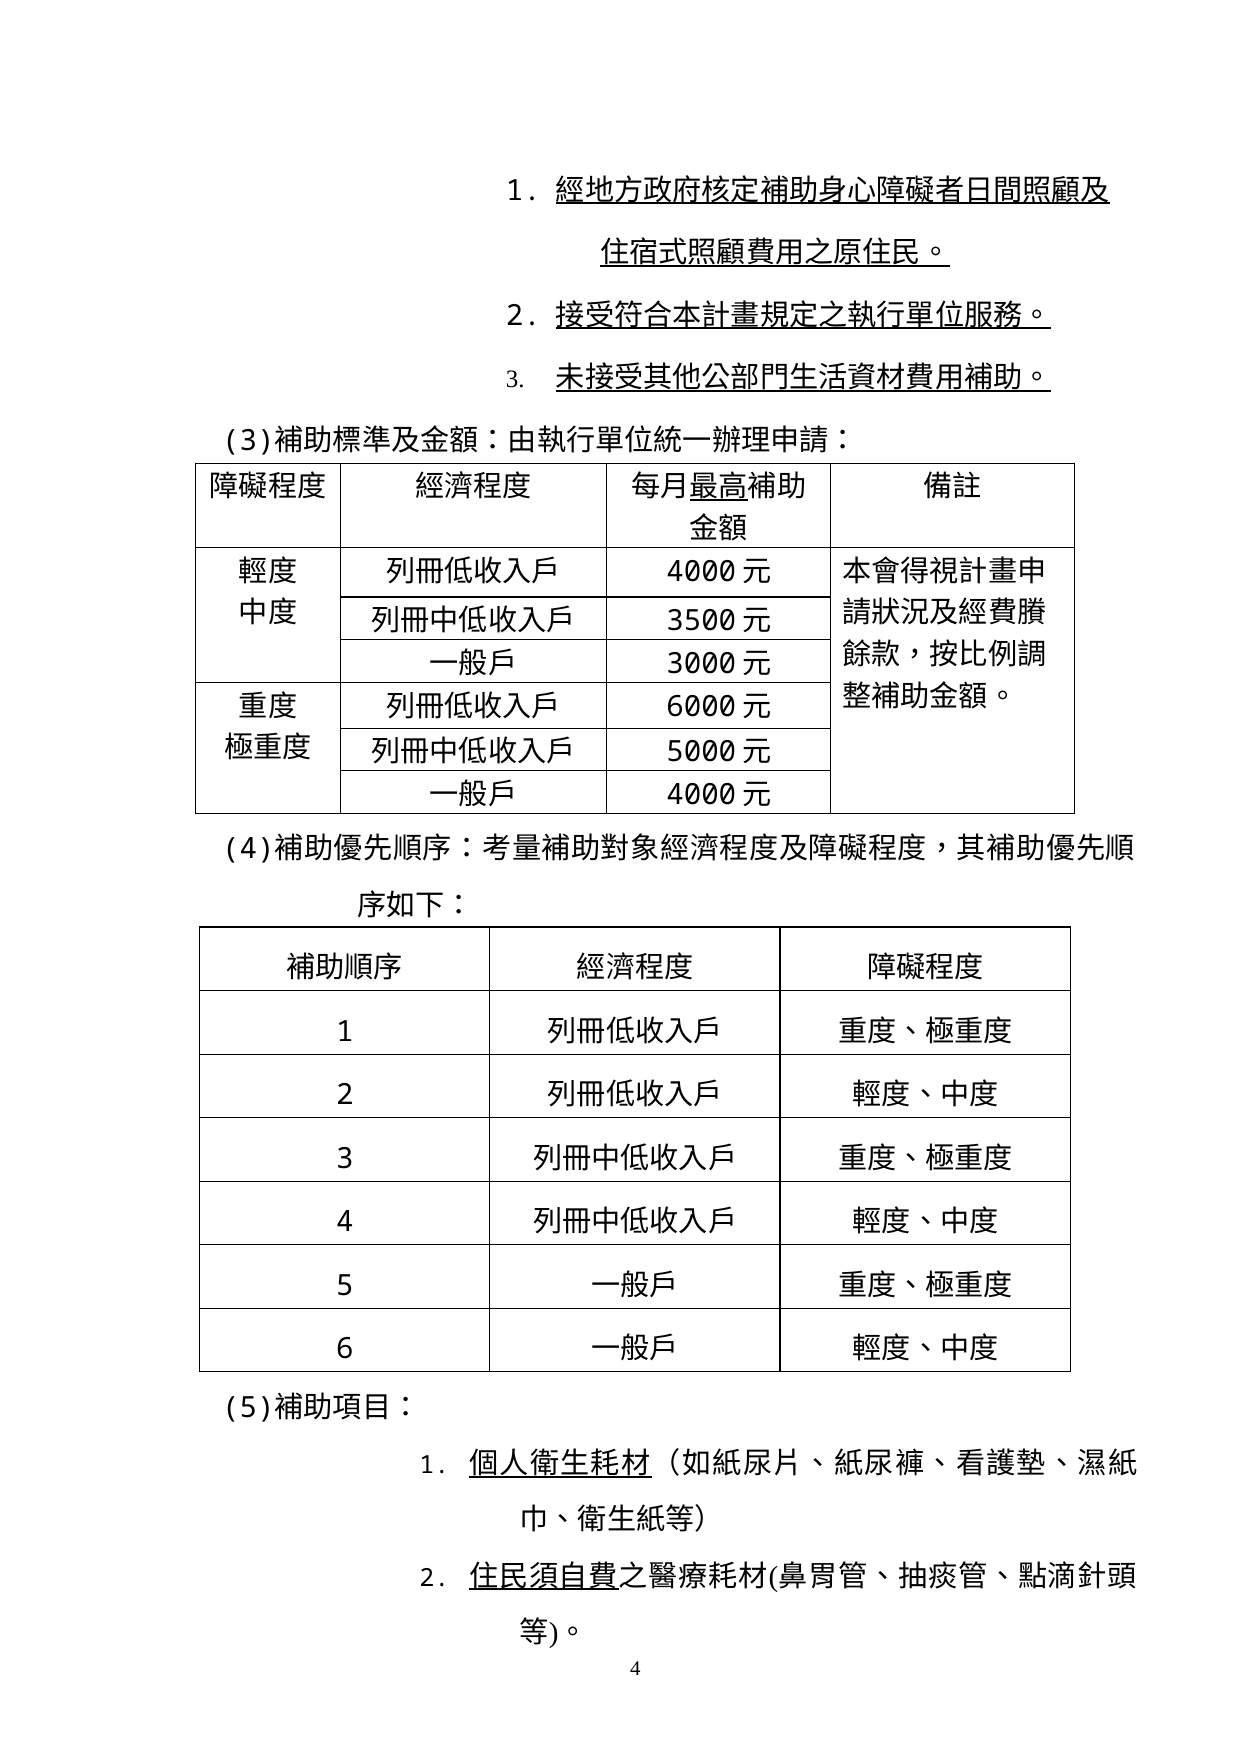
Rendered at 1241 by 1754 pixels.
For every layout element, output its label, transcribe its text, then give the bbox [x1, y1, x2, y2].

table_cell 1 [200, 991, 489, 1053]
table_cell 輕度、中度 [781, 1182, 1070, 1244]
table_cell 列冊低收入戶 [490, 1055, 779, 1117]
table_cell 4 [200, 1182, 489, 1244]
table_header 經濟程度 [341, 464, 606, 547]
list 住民須自費之醫療耗材(鼻胃管、抽痰管、點滴針頭等)。 [419, 1541, 1137, 1653]
list 經地方政府核定補助身心障礙者日間照顧及住宿式照顧費用之原住民。 [506, 150, 1137, 275]
table_cell 6000元 [607, 683, 830, 727]
list 接受符合本計畫規定之執行單位服務。 [506, 275, 1137, 337]
table_cell 4000元 [607, 771, 830, 813]
table_header 備註 [831, 464, 1074, 547]
table_cell 輕度、中度 [781, 1309, 1070, 1371]
table_cell 5 [200, 1245, 489, 1308]
table_cell 列冊中低收入戶 [341, 598, 606, 639]
table_cell 一般戶 [341, 771, 606, 813]
table_cell 重度 極重度 [196, 683, 340, 813]
table_cell 列冊低收入戶 [341, 683, 606, 727]
table_cell 3000元 [607, 640, 830, 682]
table_cell 重度、極重度 [781, 1118, 1070, 1181]
table_header 每月最高補助金額 [607, 464, 830, 547]
table_cell 本會得視計畫申請狀況及經費賸餘款，按比例調整補助金額。 [831, 548, 1074, 813]
table_cell 4000元 [607, 548, 830, 596]
table_cell 列冊中低收入戶 [490, 1118, 779, 1181]
table_cell 輕度、中度 [781, 1055, 1070, 1117]
table_cell 6 [200, 1309, 489, 1371]
table_header 障礙程度 [781, 928, 1070, 990]
list 個人衛生耗材（如紙尿片、紙尿褲、看護墊、濕紙巾、衛生紙等） [419, 1428, 1137, 1541]
list 未接受其他公部門生活資材費用補助。 [506, 337, 1137, 400]
table_cell 3500元 [607, 598, 830, 639]
table_cell 2 [200, 1055, 489, 1117]
table_cell 3 [200, 1118, 489, 1181]
table_cell 重度、極重度 [781, 1245, 1070, 1308]
table_cell 一般戶 [341, 640, 606, 682]
table_header 經濟程度 [490, 928, 779, 990]
table_cell 一般戶 [490, 1309, 779, 1371]
table_cell 列冊中低收入戶 [341, 729, 606, 770]
table_cell 一般戶 [490, 1245, 779, 1308]
table_cell 重度、極重度 [781, 991, 1070, 1053]
table_cell 列冊低收入戶 [490, 991, 779, 1053]
table_cell 5000元 [607, 729, 830, 770]
list 補助標準及金額：由執行單位統一辦理申請： [222, 400, 1137, 462]
table_cell 列冊中低收入戶 [490, 1182, 779, 1244]
table_header 障礙程度 [196, 464, 340, 547]
list 補助優先順序：考量補助對象經濟程度及障礙程度，其補助優先順序如下： [222, 814, 1137, 926]
table_cell 列冊低收入戶 [341, 548, 606, 596]
list 補助項目： [222, 1372, 1137, 1428]
table_header 補助順序 [200, 928, 489, 990]
table_cell 輕度 中度 [196, 548, 340, 682]
